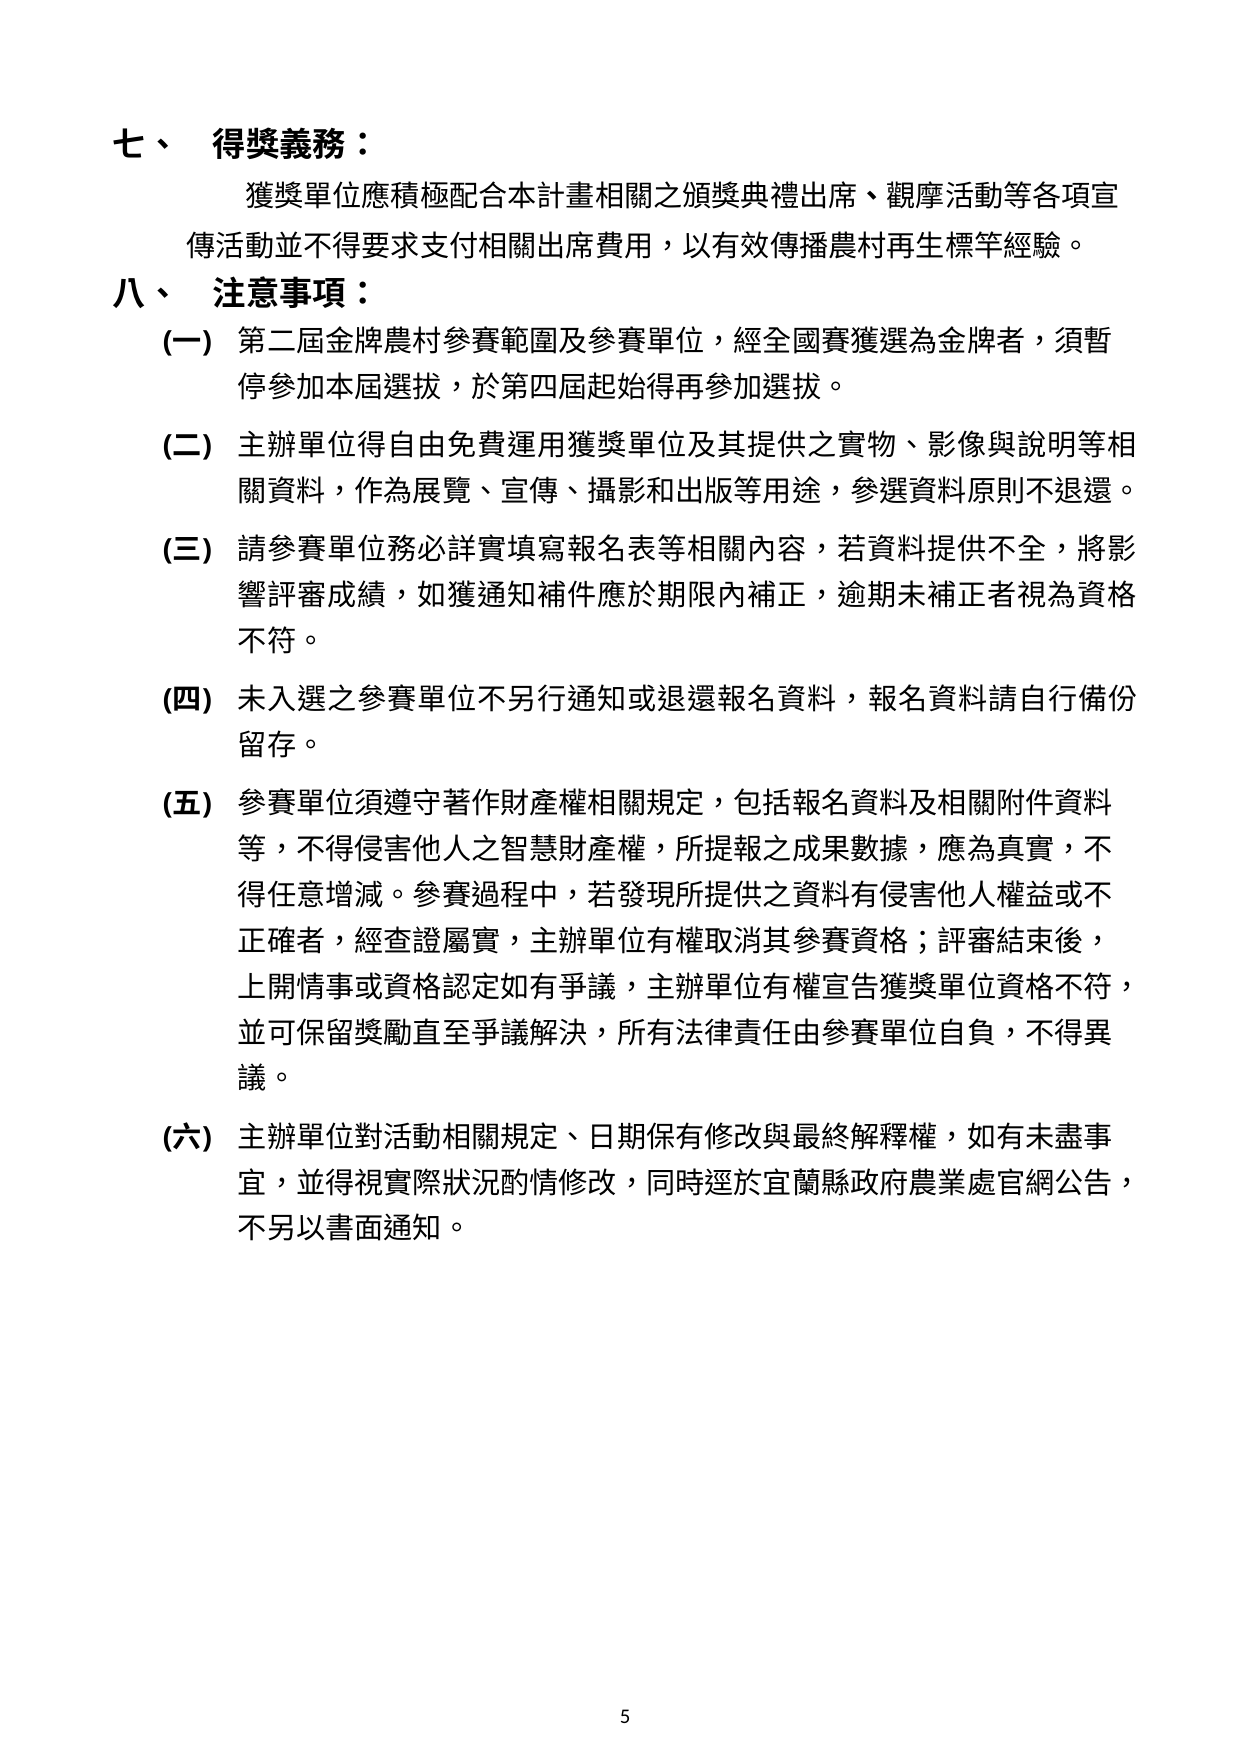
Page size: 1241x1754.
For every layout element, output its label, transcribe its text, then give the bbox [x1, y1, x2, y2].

list 請參賽單位務必詳實填寫報名表等相關內容，若資料提供不全，將影響評審成績，如獲通知補件應於期限內補正，逾期未補正者視為資格不符。 [163, 523, 1137, 661]
list 主辦單位得自由免費運用獲獎單位及其提供之實物、影像與說明等相關資料，作為展覽、宣傳、攝影和出版等用途，參選資料原則不退還。 [163, 419, 1137, 511]
list 注意事項： [112, 266, 1137, 315]
list 得獎義務： [112, 118, 1137, 166]
list 主辦單位對活動相關規定、日期保有修改與最終解釋權，如有未盡事宜，並得視實際狀況酌情修改，同時逕於宜蘭縣政府農業處官網公告，不另以書面通知。 [163, 1111, 1137, 1248]
list 第二屆金牌農村參賽範圍及參賽單位，經全國賽獲選為金牌者，須暫停參加本屆選拔，於第四屆起始得再參加選拔。 [163, 315, 1137, 406]
list 參賽單位須遵守著作財產權相關規定，包括報名資料及相關附件資料等，不得侵害他人之智慧財產權，所提報之成果數據，應為真實，不得任意增減。參賽過程中，若發現所提供之資料有侵害他人權益或不正確者，經查證屬實，主辦單位有權取消其參賽資格；評審結束後，上開情事或資格認定如有爭議，主辦單位有權宣告獲獎單位資格不符，並可保留獎勵直至爭議解決，所有法律責任由參賽單位自負，不得異議。 [163, 777, 1137, 1098]
list 未入選之參賽單位不另行通知或退還報名資料，報名資料請自行備份留存。 [163, 673, 1137, 765]
list 獲獎單位應積極配合本計畫相關之頒獎典禮出席、觀摩活動等各項宣傳活動並不得要求支付相關出席費用，以有效傳播農村再生標竿經驗。 [186, 166, 1137, 266]
